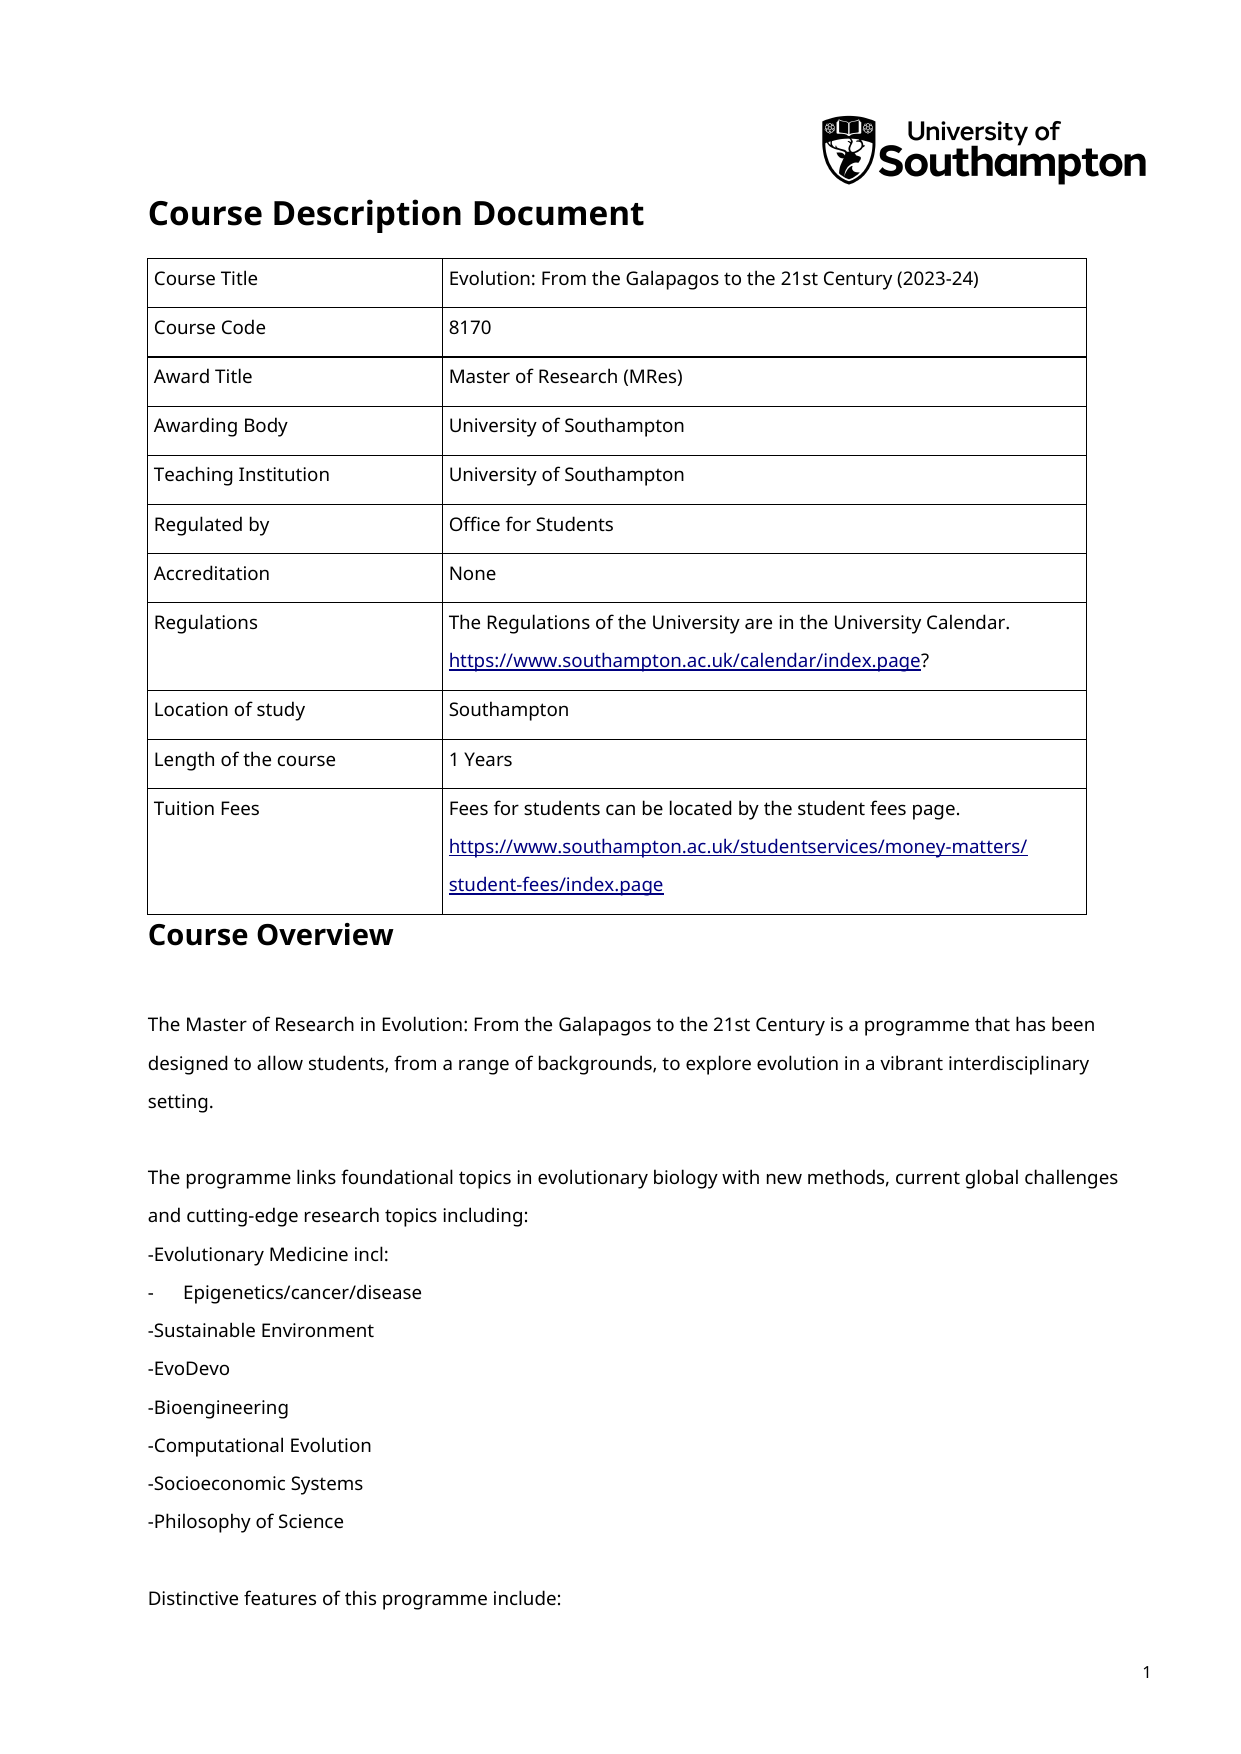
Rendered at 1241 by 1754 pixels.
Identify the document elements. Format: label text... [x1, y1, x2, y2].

table_cell Regulated by [148, 505, 442, 553]
table_cell Course Code [148, 308, 442, 356]
table_cell University of Southampton [443, 456, 1086, 504]
table_cell Master of Research (MRes) [443, 358, 1086, 406]
table_cell 1 Years [443, 740, 1086, 788]
table_cell Southampton [443, 691, 1086, 739]
table_cell Fees for students can be located by the student fees page. https://www.southampton.ac.uk/studentservices/money-matters/student-fees/index.page [443, 789, 1086, 914]
table_header Course Title [148, 259, 442, 307]
table_cell Regulations [148, 603, 442, 690]
subtitle Course Description Document [148, 190, 1152, 235]
table_cell 8170 [443, 308, 1086, 356]
table_cell Award Title [148, 358, 442, 406]
subtitle Course Overview [148, 915, 1152, 954]
table_cell Office for Students [443, 505, 1086, 553]
table_header Evolution: From the Galapagos to the 21st Century (2023-24) [443, 259, 1086, 307]
table_cell Length of the course [148, 740, 442, 788]
table_cell Tuition Fees [148, 789, 442, 914]
table_cell None [443, 554, 1086, 602]
table_cell University of Southampton [443, 407, 1086, 455]
table_cell Teaching Institution [148, 456, 442, 504]
table_cell Awarding Body [148, 407, 442, 455]
table_cell The Regulations of the University are in the University Calendar. https://www.southampton.ac.uk/calendar/index.page? [443, 603, 1086, 690]
text The Master of Research in Evolution: From the Galapagos to the 21st Century is a programme that has been designed to allow students, from a range of backgrounds, to explore evolution in a vibrant interdisciplinary setting. The programme links foundational topics in evolutionary biology with new methods, current global challenges and cutting-edge research topics including: -Evolutionary Medicine incl: - Epigenetics/cancer/disease -Sustainable Environment -EvoDevo -Bioengineering -Computational Evolution -Socioeconomic Systems -Philosophy of Science Distinctive features of this programme include: [148, 1012, 1152, 1611]
table_cell Accreditation [148, 554, 442, 602]
table_cell Location of study [148, 691, 442, 739]
